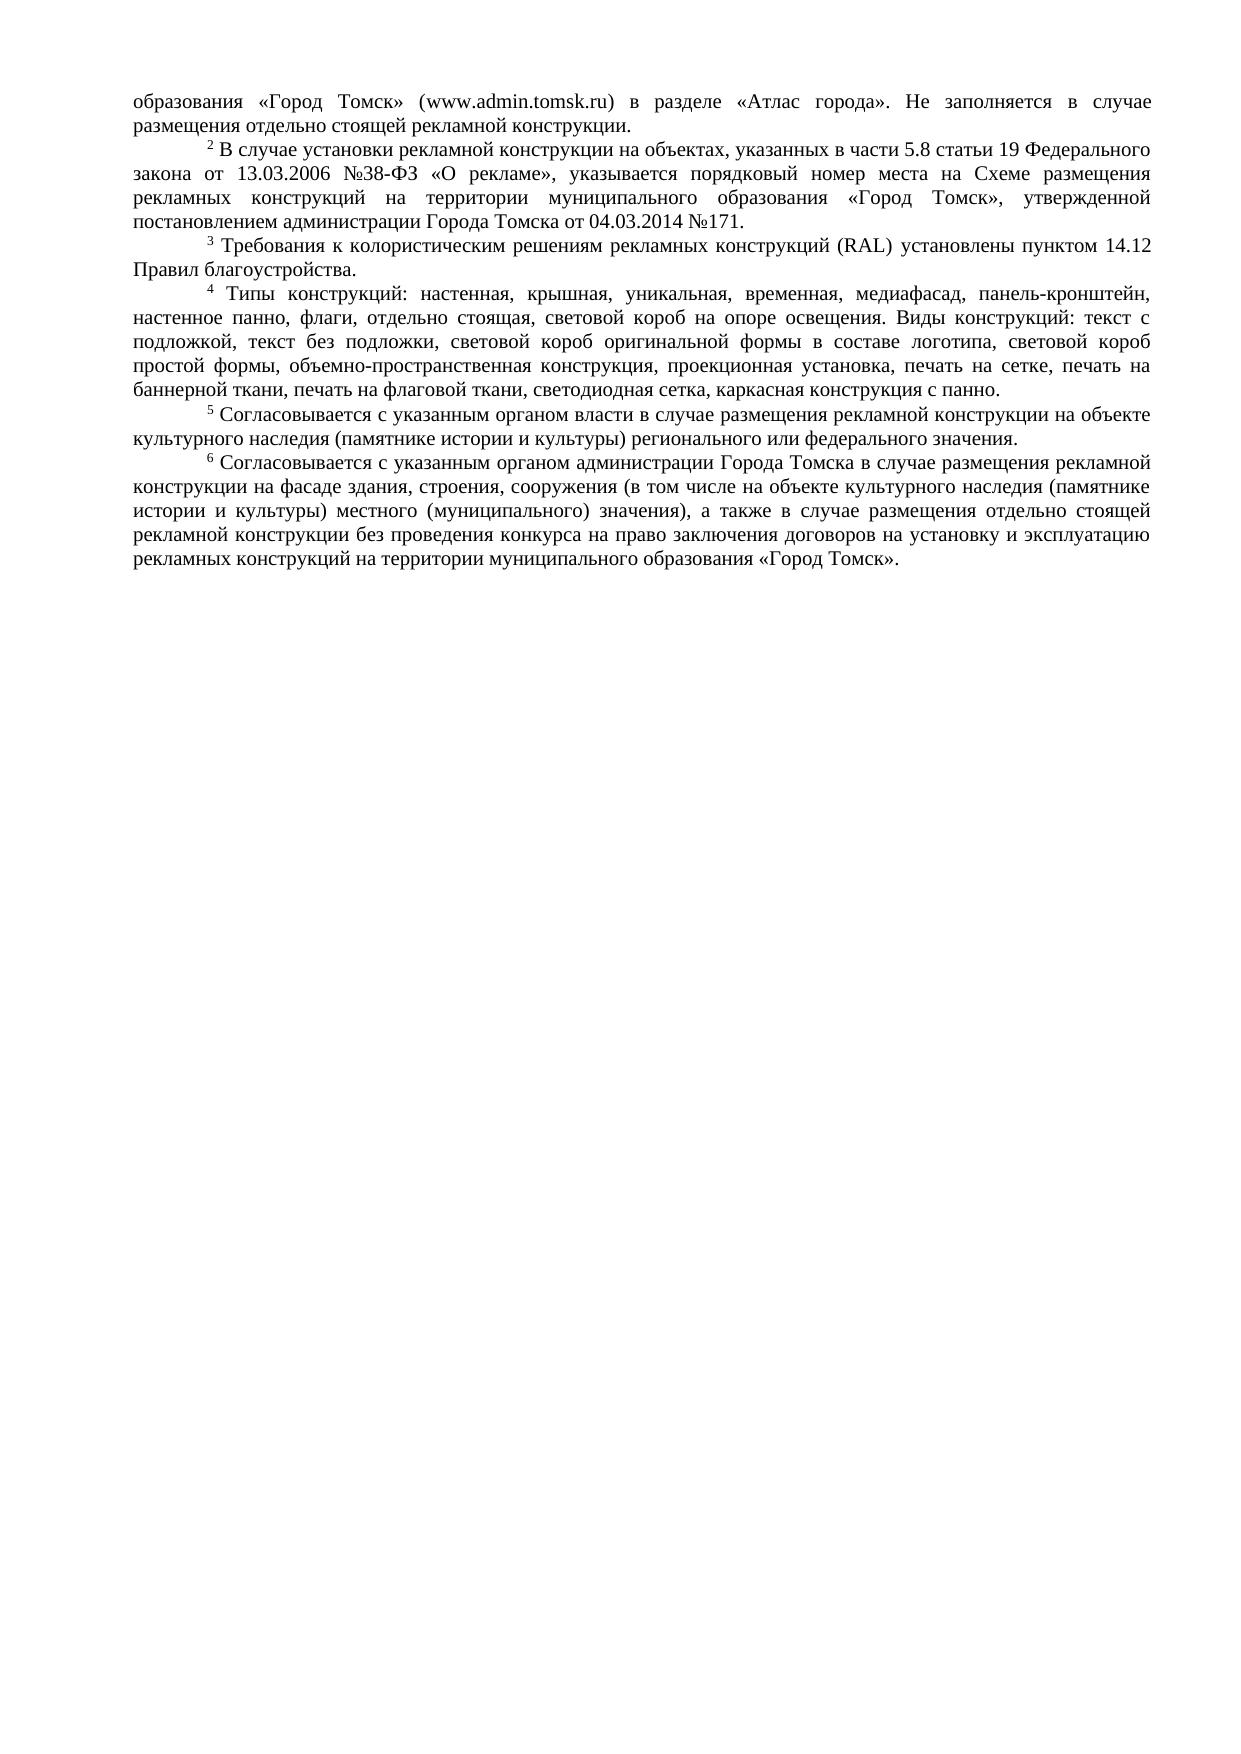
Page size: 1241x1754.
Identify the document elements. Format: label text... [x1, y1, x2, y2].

text образования «Город Томск» (www.admin.tomsk.ru) в разделе «Атлас города». Не заполняется в случае размещения отдельно стоящей рекламной конструкции. [133, 89, 1152, 137]
text 4 Типы конструкций: настенная, крышная, уникальная, временная, медиафасад, панель-кронштейн, настенное панно, флаги, отдельно стоящая, световой короб на опоре освещения. Виды конструкций: текст с подложкой, текст без подложки, световой короб оригинальной формы в составе логотипа, световой короб простой формы, объемно-пространственная конструкция, проекционная установка, печать на сетке, печать на баннерной ткани, печать на флаговой ткани, светодиодная сетка, каркасная конструкция с панно. [133, 281, 1152, 401]
text 6 Согласовывается с указанным органом администрации Города Томска в случае размещения рекламной конструкции на фасаде здания, строения, сооружения (в том числе на объекте культурного наследия (памятнике истории и культуры) местного (муниципального) значения), а также в случае размещения отдельно стоящей рекламной конструкции без проведения конкурса на право заключения договоров на установку и эксплуатацию рекламных конструкций на территории муниципального образования «Город Томск». [133, 449, 1152, 570]
text 3 Требования к колористическим решениям рекламных конструкций (RAL) установлены пунктом 14.12 Правил благоустройства. [133, 233, 1152, 281]
text 2 В случае установки рекламной конструкции на объектах, указанных в части 5.8 статьи 19 Федерального закона от 13.03.2006 №38-ФЗ «О рекламе», указывается порядковый номер места на Схеме размещения рекламных конструкций на территории муниципального образования «Город Томск», утвержденной постановлением администрации Города Томска от 04.03.2014 №171. [133, 137, 1152, 233]
text 5 Согласовывается с указанным органом власти в случае размещения рекламной конструкции на объекте культурного наследия (памятнике истории и культуры) регионального или федерального значения. [133, 401, 1152, 449]
